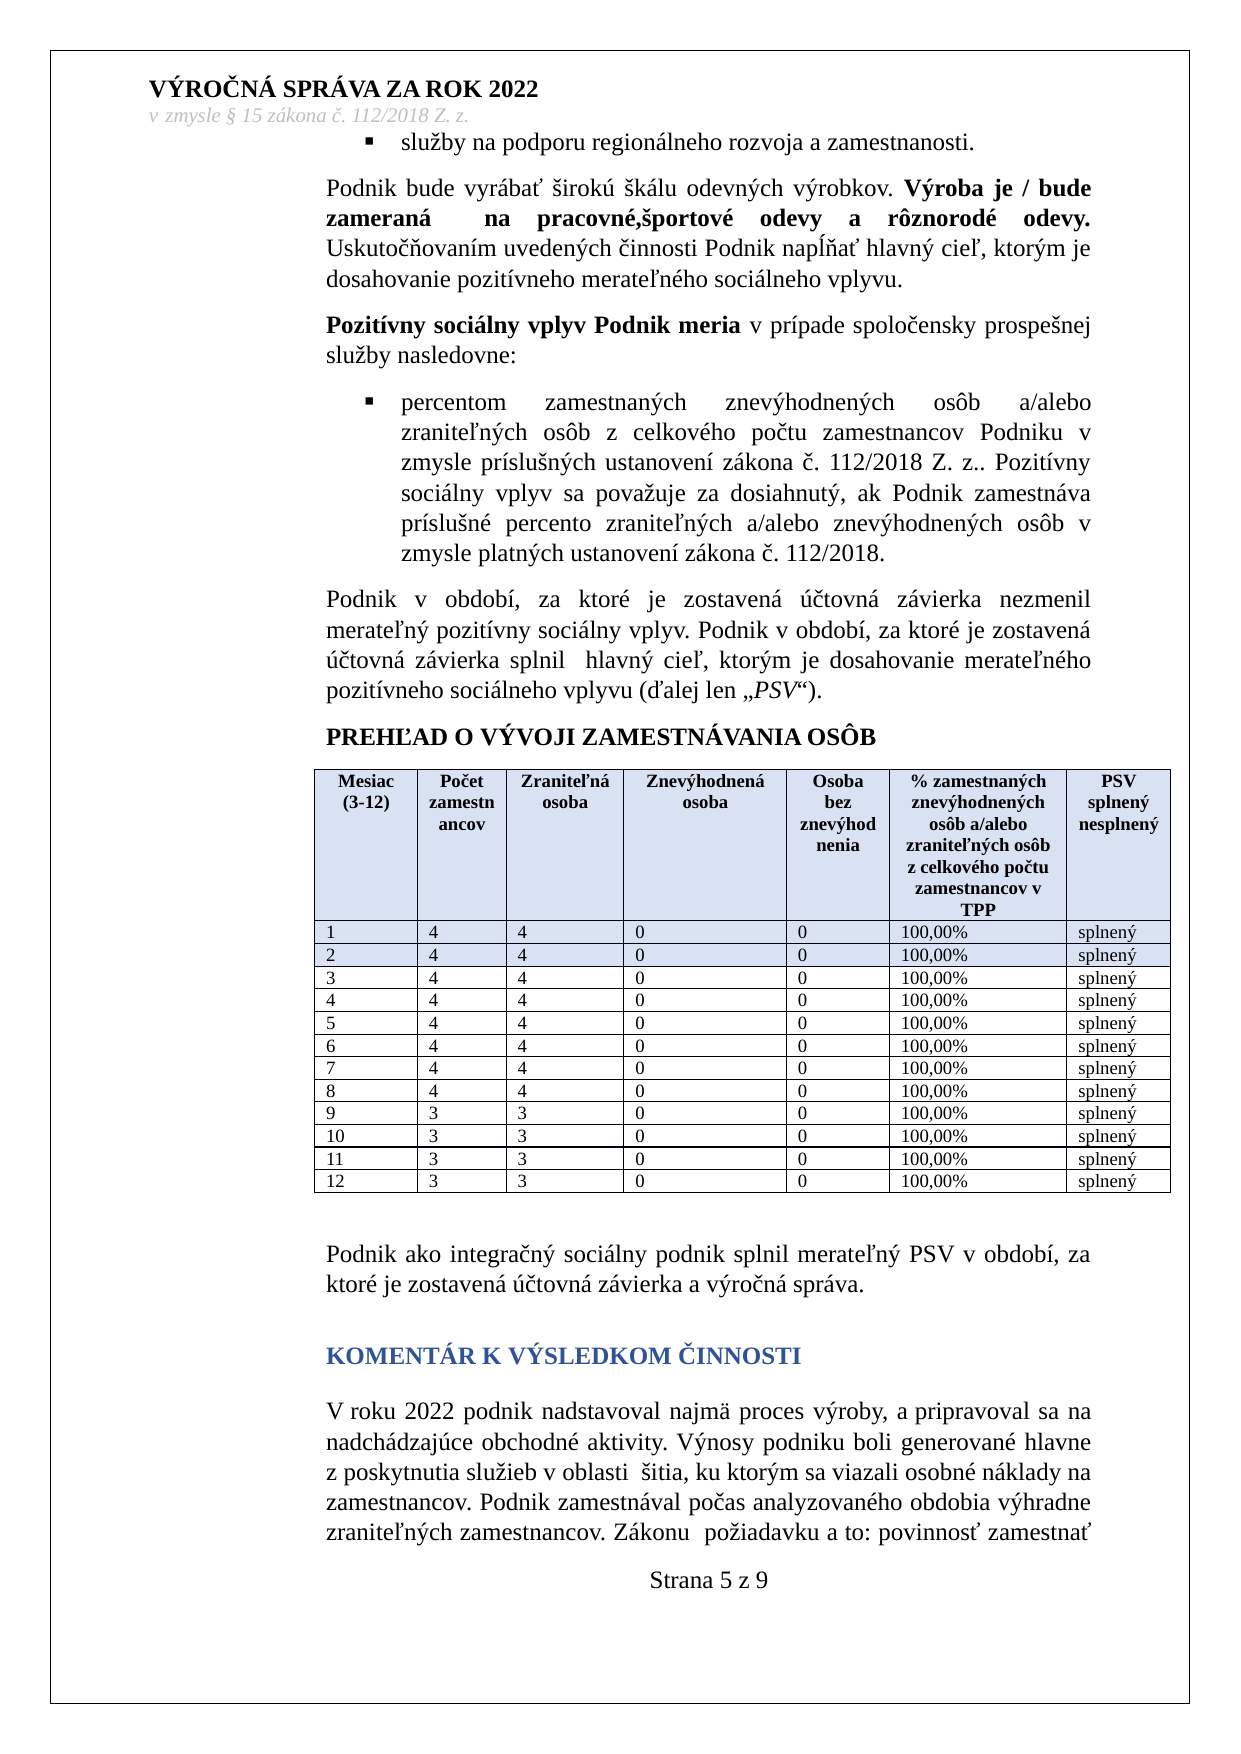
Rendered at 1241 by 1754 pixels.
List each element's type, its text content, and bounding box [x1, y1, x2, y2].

table_header PSV splnený nesplnený [1067, 770, 1170, 920]
table_cell 100,00% [890, 1125, 1066, 1146]
table_cell 0 [787, 1125, 889, 1146]
table_cell 100,00% [890, 989, 1066, 1011]
text Podnik bude vyrábať širokú škálu odevných výrobkov. Výroba je / bude zameraná na pracovné,športové odevy a rôznorodé odevy. Uskutočňovaním uvedených činnosti Podnik napĺňať hlavný cieľ, ktorým je dosahovanie pozitívneho merateľného sociálneho vplyvu. [326, 173, 1092, 292]
table_cell 0 [787, 1035, 889, 1056]
table_cell 0 [624, 1125, 786, 1146]
table_cell 100,00% [890, 1012, 1066, 1033]
table_cell 4 [507, 1080, 623, 1101]
table_header % zamestnaných znevýhodnených osôb a/alebo zraniteľných osôb z celkového počtu zamestnancov v TPP [890, 770, 1066, 920]
table_cell 3 [418, 1102, 506, 1124]
table_cell 0 [787, 1148, 889, 1169]
table_cell splnený [1067, 1125, 1170, 1146]
table_cell 4 [507, 944, 623, 966]
table_cell 3 [315, 967, 417, 988]
table_cell 0 [624, 1080, 786, 1101]
table_cell 100,00% [890, 921, 1066, 943]
table_cell 10 [315, 1125, 417, 1146]
table_cell 3 [418, 1170, 506, 1192]
table_cell splnený [1067, 967, 1170, 988]
table_cell 4 [418, 1080, 506, 1101]
table_header Zraniteľná osoba [507, 770, 623, 920]
text PREHĽAD O VÝVOJI ZAMESTNÁVANIA OSÔB [326, 722, 1092, 750]
table_cell splnený [1067, 1080, 1170, 1101]
table_cell 0 [624, 1012, 786, 1033]
subtitle komentár k výsledkom činnosti [326, 1341, 1092, 1370]
table_cell 3 [418, 1125, 506, 1146]
text Podnik v období, za ktoré je zostavená účtovná závierka nezmenil merateľný pozitívny sociálny vplyv. Podnik v období, za ktoré je zostavená účtovná závierka splnil hlavný cieľ, ktorým je dosahovanie merateľného pozitívneho sociálneho vplyvu (ďalej len „PSV“). [326, 584, 1092, 704]
table_cell 100,00% [890, 1057, 1066, 1079]
table_cell 4 [418, 1012, 506, 1033]
table_cell 6 [315, 1035, 417, 1056]
table_cell 0 [787, 944, 889, 966]
table_cell 0 [787, 1102, 889, 1124]
table_cell 4 [507, 1035, 623, 1056]
table_cell 4 [418, 1057, 506, 1079]
text Pozitívny sociálny vplyv Podnik meria v prípade spoločensky prospešnej služby nasledovne: [326, 310, 1092, 369]
table_cell splnený [1067, 921, 1170, 943]
table_cell 0 [787, 1012, 889, 1033]
table_cell 4 [507, 1012, 623, 1033]
list percentom zamestnaných znevýhodnených osôb a/alebo zraniteľných osôb z celkového počtu zamestnancov Podniku v zmysle príslušných ustanovení zákona č. 112/2018 Z. z.. Pozitívny sociálny vplyv sa považuje za dosiahnutý, ak Podnik zamestnáva príslušné percento zraniteľných a/alebo znevýhodnených osôb v zmysle platných ustanovení zákona č. 112/2018. [363, 387, 1092, 567]
table_header Osoba bez znevýhodnenia [787, 770, 889, 920]
table_cell 0 [624, 1148, 786, 1169]
table_cell 100,00% [890, 1148, 1066, 1169]
table_cell splnený [1067, 989, 1170, 1011]
table_cell 3 [507, 1170, 623, 1192]
table_cell 0 [787, 921, 889, 943]
table_cell 0 [624, 1170, 786, 1192]
table_cell 0 [624, 944, 786, 966]
table_cell 3 [418, 1148, 506, 1169]
table_cell 3 [507, 1102, 623, 1124]
table_cell 3 [507, 1148, 623, 1169]
table_cell 11 [315, 1148, 417, 1169]
table_cell 0 [787, 1057, 889, 1079]
table_cell 0 [624, 967, 786, 988]
table_cell 0 [624, 921, 786, 943]
table_cell 4 [507, 989, 623, 1011]
table_cell 100,00% [890, 967, 1066, 988]
table_cell 0 [624, 1102, 786, 1124]
table_cell 9 [315, 1102, 417, 1124]
table_cell 4 [507, 1057, 623, 1079]
table_cell splnený [1067, 1035, 1170, 1056]
table_header Znevýhodnená osoba [624, 770, 786, 920]
table_cell 100,00% [890, 944, 1066, 966]
table_cell 5 [315, 1012, 417, 1033]
table_cell splnený [1067, 1170, 1170, 1192]
table_cell 100,00% [890, 1080, 1066, 1101]
table_cell 0 [787, 967, 889, 988]
table_cell 4 [418, 944, 506, 966]
text V roku 2022 podnik nadstavoval najmä proces výroby, a pripravoval sa na nadchádzajúce obchodné aktivity. Výnosy podniku boli generované hlavne z poskytnutia služieb v oblasti šitia, ku ktorým sa viazali osobné náklady na zamestnancov. Podnik zamestnával počas analyzovaného obdobia výhradne zraniteľných zamestnancov. Zákonu požiadavku a to: povinnosť zamestnať [326, 1396, 1092, 1546]
table_cell 0 [787, 1080, 889, 1101]
table_cell 4 [507, 967, 623, 988]
table_cell 4 [315, 989, 417, 1011]
table_cell 1 [315, 921, 417, 943]
table_cell 3 [507, 1125, 623, 1146]
table_cell splnený [1067, 1102, 1170, 1124]
table_cell 4 [418, 967, 506, 988]
table_cell 8 [315, 1080, 417, 1101]
table_cell 12 [315, 1170, 417, 1192]
table_cell 0 [624, 1057, 786, 1079]
text Podnik ako integračný sociálny podnik splnil merateľný PSV v období, za ktoré je zostavená účtovná závierka a výročná správa. [326, 1239, 1092, 1298]
table_cell 0 [624, 1035, 786, 1056]
table_cell splnený [1067, 1057, 1170, 1079]
table_cell 100,00% [890, 1102, 1066, 1124]
table_cell 100,00% [890, 1170, 1066, 1192]
list služby na podporu regionálneho rozvoja a zamestnanosti. [363, 127, 1092, 155]
table_cell 0 [787, 989, 889, 1011]
table_header Mesiac (3-12) [315, 770, 417, 920]
table_cell splnený [1067, 1148, 1170, 1169]
table_cell 4 [418, 921, 506, 943]
table_cell 0 [624, 989, 786, 1011]
table_cell 0 [787, 1170, 889, 1192]
table_cell 4 [418, 1035, 506, 1056]
table_cell 4 [418, 989, 506, 1011]
table_cell 100,00% [890, 1035, 1066, 1056]
table_cell 7 [315, 1057, 417, 1079]
table_header Počet zamestnancov [418, 770, 506, 920]
table_cell splnený [1067, 944, 1170, 966]
table_cell 4 [507, 921, 623, 943]
table_cell splnený [1067, 1012, 1170, 1033]
table_cell 2 [315, 944, 417, 966]
